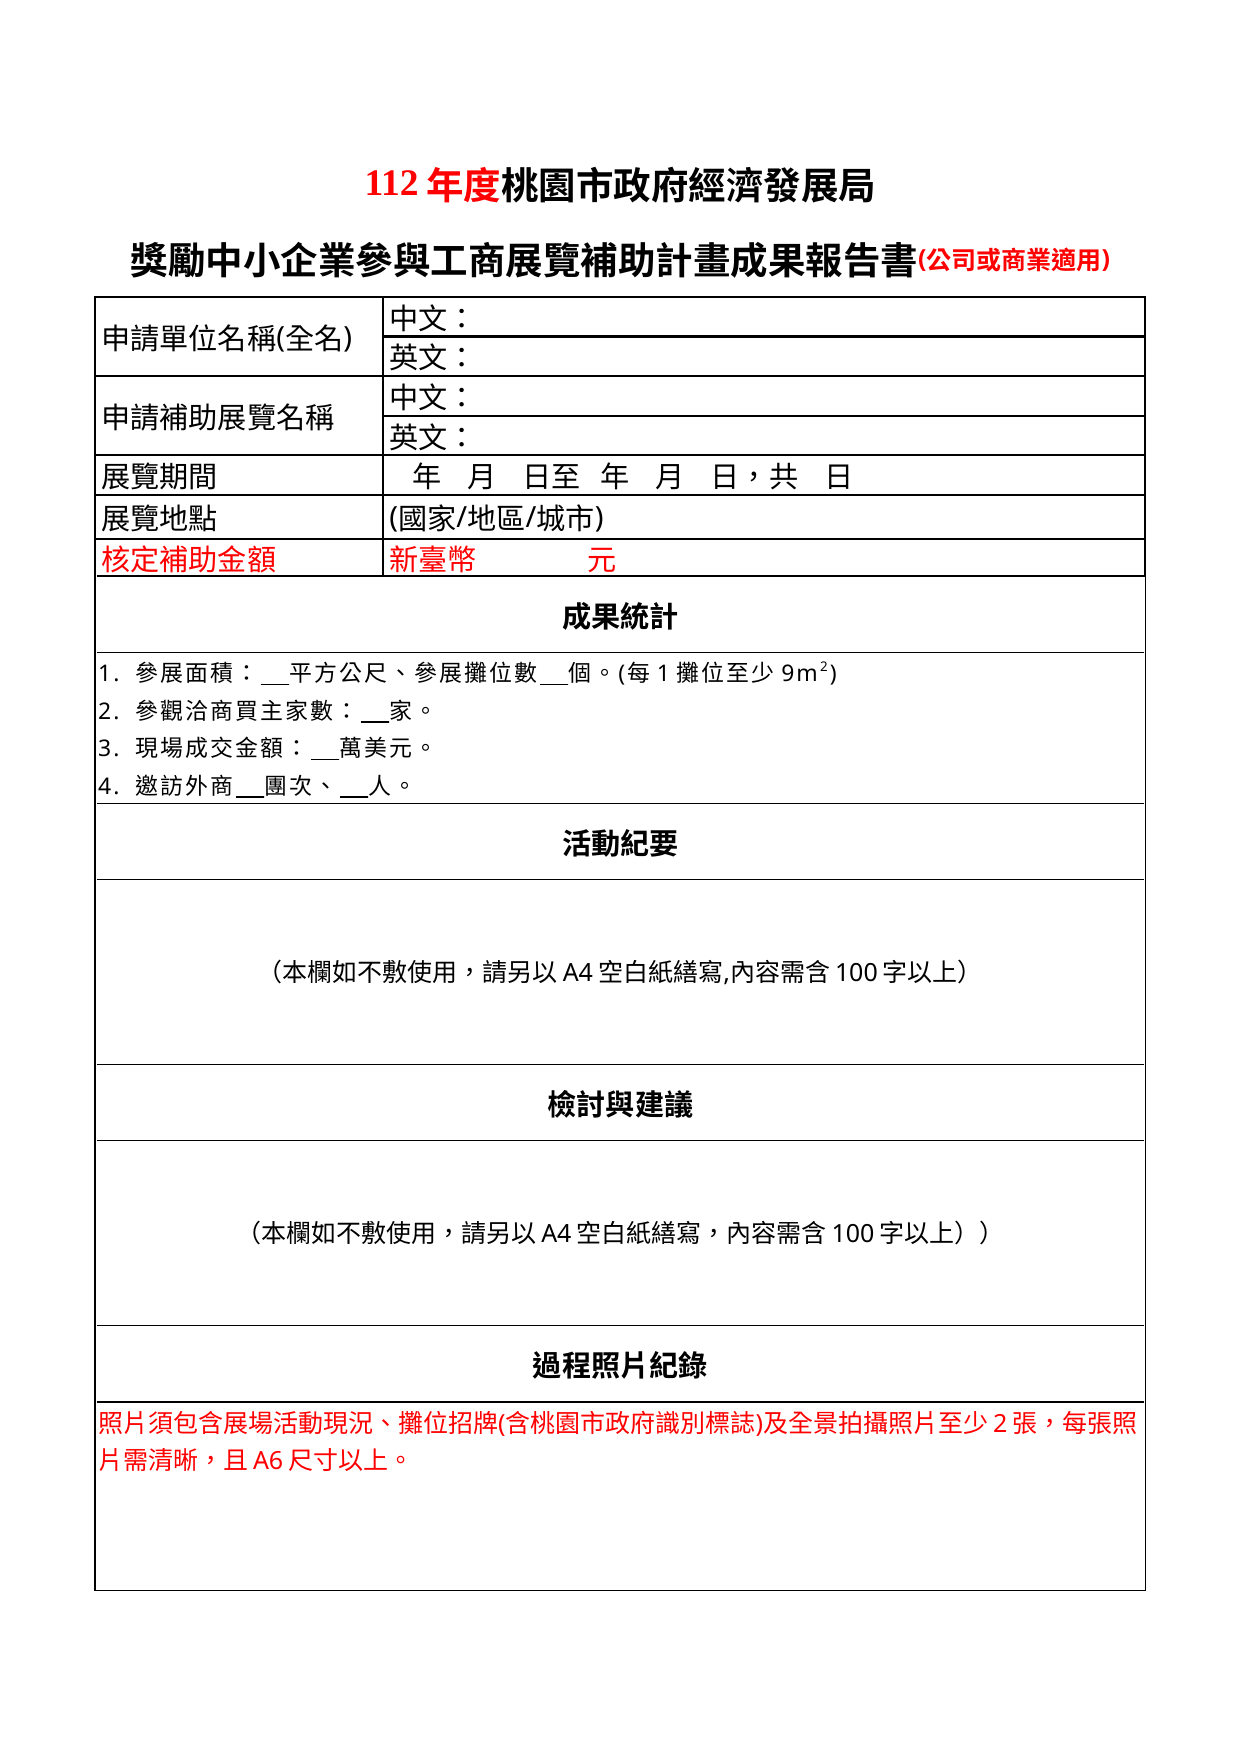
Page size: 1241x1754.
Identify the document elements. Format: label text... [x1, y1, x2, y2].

table_cell 英文： [384, 338, 1144, 375]
table_cell 年 月 日至 年 月 日，共 日 [384, 456, 1144, 494]
table_cell 核定補助金額 [96, 540, 382, 575]
table_cell 展覽期間 [96, 456, 382, 494]
table_cell 活動紀要 [96, 803, 1145, 879]
table_cell 申請補助展覽名稱 [96, 377, 382, 454]
table_cell （本欄如不敷使用，請另以A4空白紙繕寫,內容需含100字以上） [96, 879, 1145, 1064]
table_cell （本欄如不敷使用，請另以A4空白紙繕寫，內容需含100字以上）） [96, 1140, 1145, 1325]
table_cell 檢討與建議 [96, 1064, 1145, 1140]
table_cell 參展面積： 平方公尺、參展攤位數 個。(每1攤位至少9m2) 參觀洽商買主家數： 家。 現場成交金額： 萬美元。 邀訪外商 團次、 人。 [96, 652, 1145, 803]
table_cell 英文： [384, 417, 1144, 454]
table_cell 展覽地點 [96, 496, 382, 537]
table_header 申請單位名稱(全名) [96, 298, 382, 375]
table_header 中文： [384, 298, 1144, 335]
text 112年度桃園市政府經濟發展局 [118, 146, 1122, 221]
table_cell 過程照片紀錄 [96, 1325, 1145, 1401]
table_cell 照片須包含展場活動現況、攤位招牌(含桃園市政府識別標誌)及全景拍攝照片至少2張，每張照片需清晰，且A6尺寸以上。 [96, 1401, 1145, 1590]
table_cell (國家/地區/城市) [384, 496, 1144, 537]
table_cell 成果統計 [96, 576, 1145, 652]
table_cell 新臺幣 元 [384, 540, 1144, 575]
text 獎勵中小企業參與工商展覽補助計畫成果報告書(公司或商業適用) [118, 221, 1122, 296]
table_cell 中文： [384, 377, 1144, 414]
